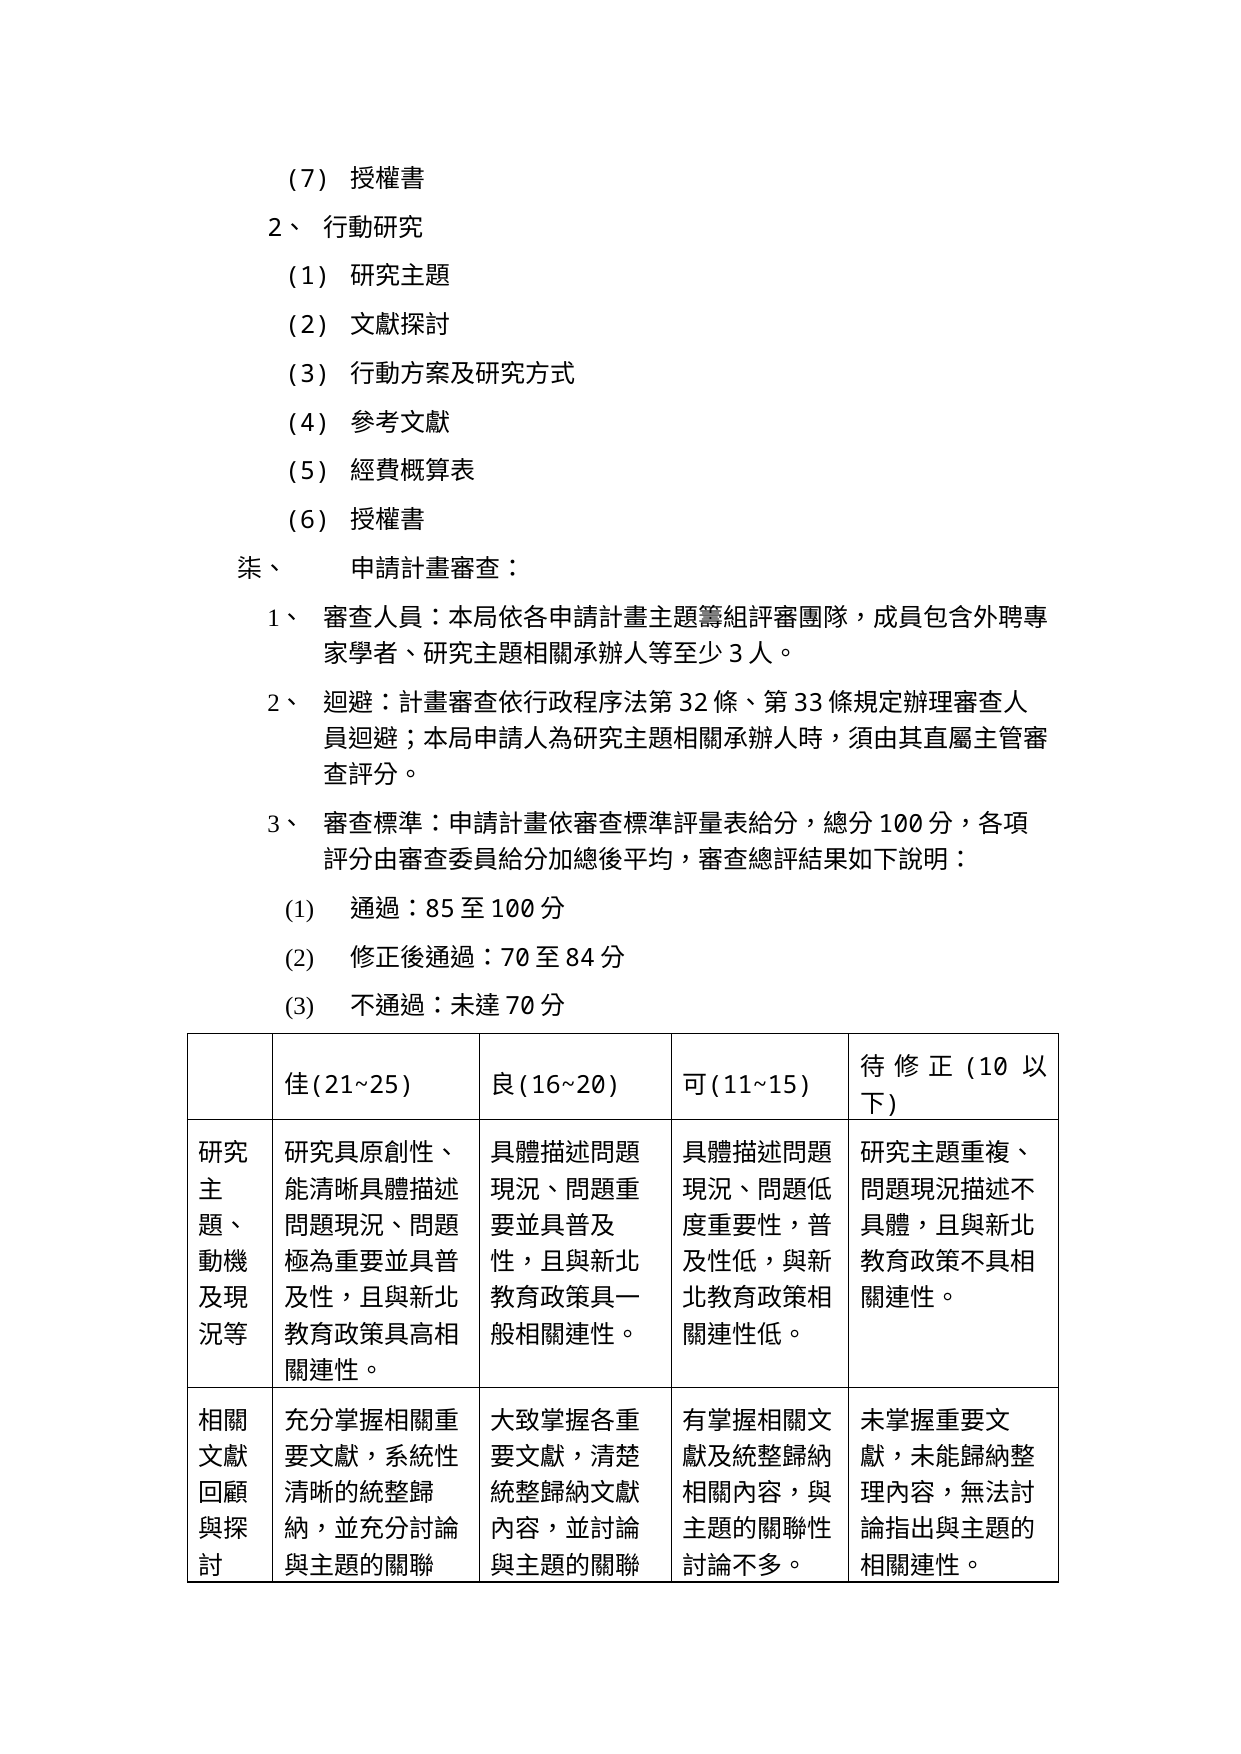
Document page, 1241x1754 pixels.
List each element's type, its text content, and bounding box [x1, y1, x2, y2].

list 授權書 [285, 499, 1053, 536]
list 審查標準：申請計畫依審查標準評量表給分，總分100分，各項評分由審查委員給分加總後平均，審查總評結果如下說明： [267, 803, 1053, 876]
table_header 可(11~15) [672, 1034, 848, 1119]
list 研究主題 [285, 256, 1053, 292]
list 申請計畫審查： [237, 548, 1053, 584]
list 經費概算表 [285, 451, 1053, 487]
list 行動方案及研究方式 [285, 353, 1053, 389]
list 迴避：計畫審查依行政程序法第32條、第33條規定辦理審查人員迴避；本局申請人為研究主題相關承辦人時，須由其直屬主管審查評分。 [267, 682, 1053, 791]
table_header 佳(21~25) [273, 1034, 479, 1119]
table_cell 有掌握相關文獻及統整歸納相關內容，與主題的關聯性討論不多。 [672, 1388, 848, 1581]
list 通過：85至100分 [285, 888, 1053, 924]
table_cell 充分掌握相關重要文獻，系統性清晰的統整歸納，並充分討論與主題的關聯 [273, 1388, 479, 1581]
list 參考文獻 [285, 402, 1053, 438]
list 授權書 [285, 158, 1053, 194]
table_cell 未掌握重要文獻，未能歸納整理內容，無法討論指出與主題的相關連性。 [849, 1388, 1058, 1581]
table_header [188, 1034, 272, 1119]
table_header 良(16~20) [480, 1034, 671, 1119]
table_cell 研究具原創性、能清晰具體描述問題現況、問題極為重要並具普及性，且與新北教育政策具高相關連性。 [273, 1120, 479, 1387]
list 修正後通過：70至84分 [285, 937, 1053, 973]
list 審查人員：本局依各申請計畫主題籌組評審團隊，成員包含外聘專家學者、研究主題相關承辦人等至少3人。 [267, 597, 1053, 669]
table_cell 研究主題重複、問題現況描述不具體，且與新北教育政策不具相關連性。 [849, 1120, 1058, 1387]
table_cell 具體描述問題現況、問題低度重要性，普及性低，與新北教育政策相關連性低。 [672, 1120, 848, 1387]
table_cell 相關文獻回顧與探討 [188, 1388, 272, 1581]
list 行動研究 [267, 207, 1053, 243]
table_cell 具體描述問題現況、問題重要並具普及性，且與新北教育政策具一般相關連性。 [480, 1120, 671, 1387]
table_cell 大致掌握各重要文獻，清楚統整歸納文獻內容，並討論與主題的關聯 [480, 1388, 671, 1581]
list 文獻探討 [285, 304, 1053, 341]
table_header 待修正(10以下) [849, 1034, 1058, 1119]
list 不通過：未達70分 [285, 986, 1053, 1022]
table_cell 研究主題、動機及現況等 [188, 1120, 272, 1387]
